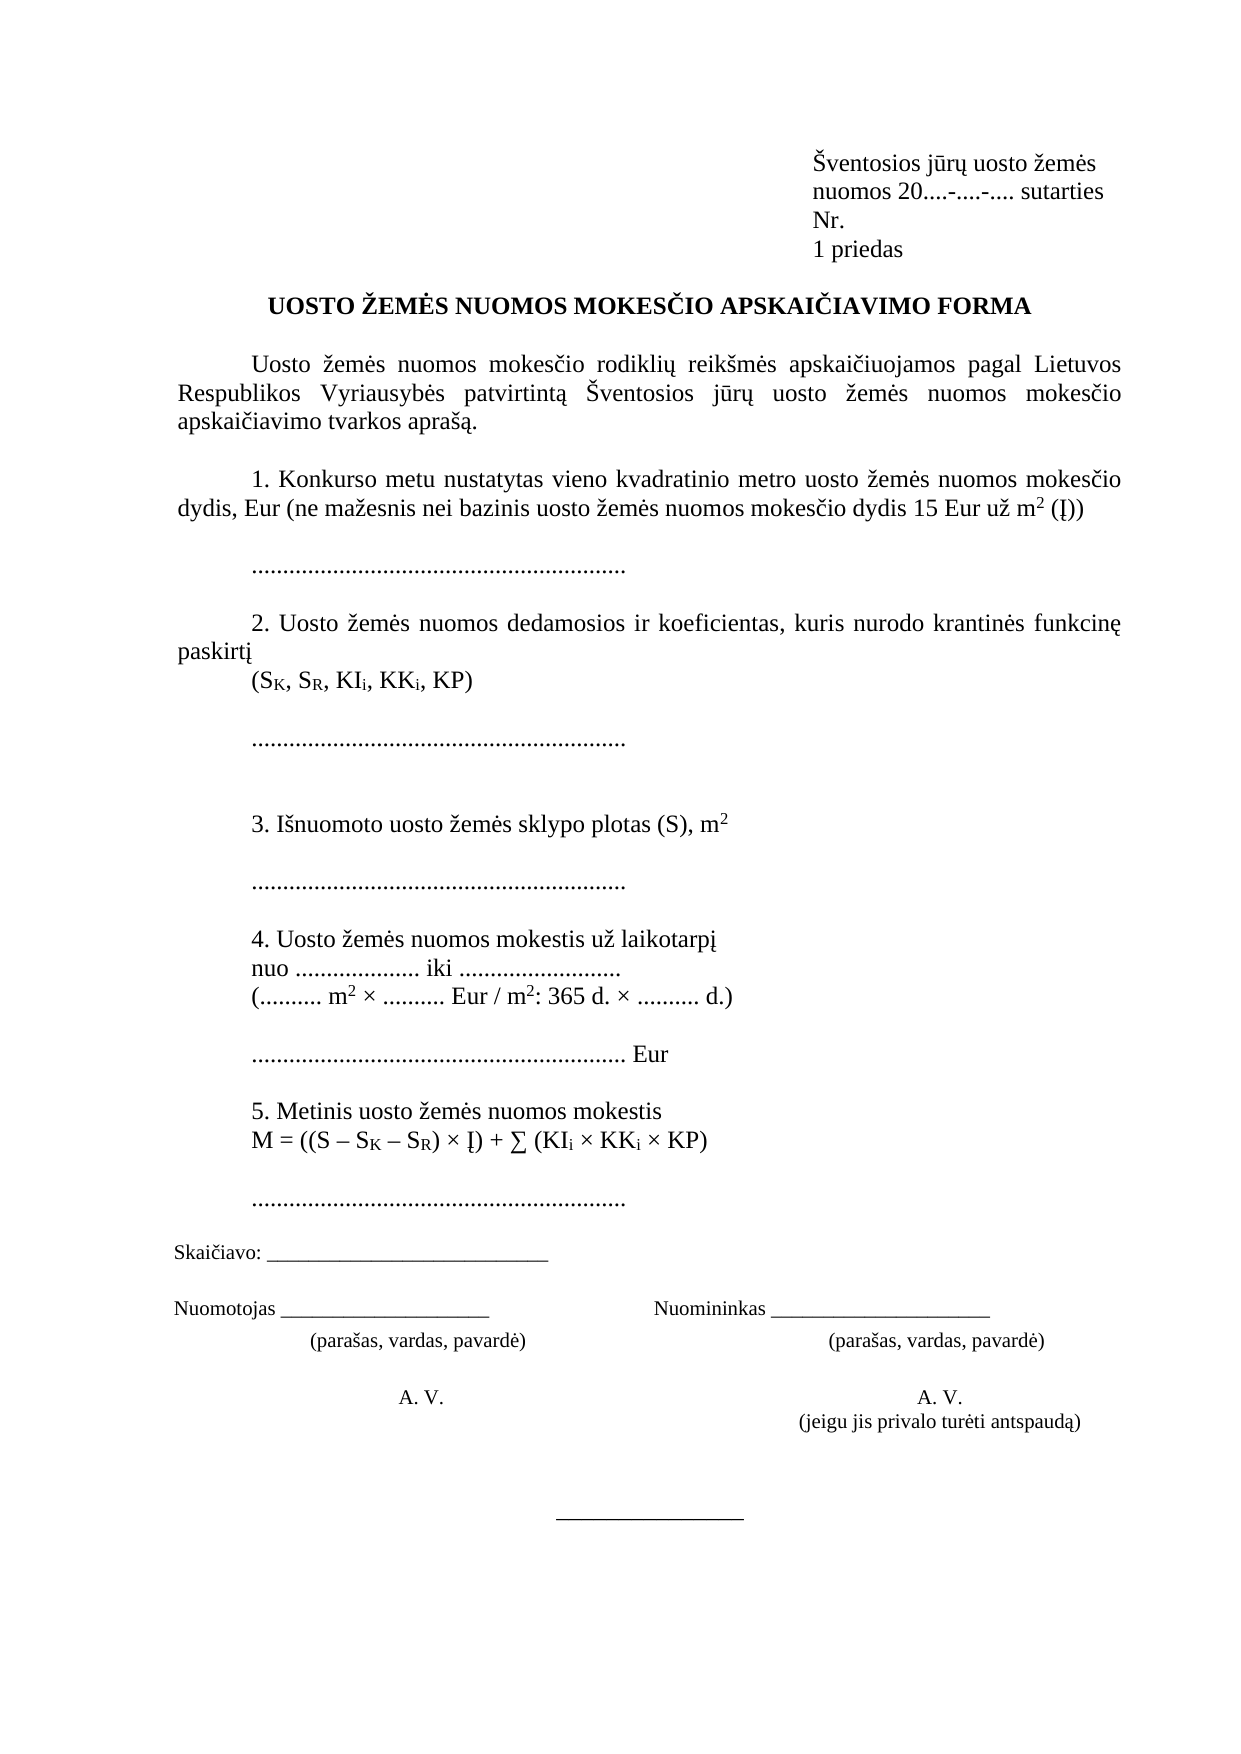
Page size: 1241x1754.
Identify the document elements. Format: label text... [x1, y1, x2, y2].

text (.......... m2 × .......... Eur / m2: 365 d. × .......... d.) [177, 981, 1122, 1010]
text ............................................................ [177, 550, 1122, 579]
text 5. Metinis uosto žemės nuomos mokestis [177, 1096, 1122, 1125]
table_cell (jeigu jis privalo turėti antspaudą) [642, 1409, 1122, 1465]
text nuo .................... iki .......................... [177, 953, 1122, 981]
text 1. Konkurso metu nustatytas vieno kvadratinio metro uosto žemės nuomos mokesčio dydis, Eur (ne mažesnis nei bazinis uosto žemės nuomos mokesčio dydis 15 Eur už m2 (Į)) [177, 464, 1122, 521]
table_cell A. V. [163, 1385, 642, 1409]
table_cell (parašas, vardas, pavardė) [642, 1328, 1122, 1384]
text 1 priedas [812, 234, 1122, 263]
text 3. Išnuomoto uosto žemės sklypo plotas (S), m2 [177, 809, 1122, 838]
table_header Skaičiavo: ___________________________ [163, 1240, 1122, 1296]
table_cell [163, 1409, 642, 1465]
table_cell Nuomininkas _____________________ [642, 1296, 1122, 1328]
text 2. Uosto žemės nuomos dedamosios ir koeficientas, kuris nurodo krantinės funkcinę paskirtį [177, 608, 1122, 665]
text (SK, SR, KIi, KKi, KP) [177, 665, 1122, 694]
text ............................................................ [177, 723, 1122, 751]
text M = ((S – SK – SR) × Į) + ∑ (KIi × KKi × KP) [177, 1125, 1122, 1154]
text 4. Uosto žemės nuomos mokestis už laikotarpį [177, 924, 1122, 953]
text Uosto žemės nuomos mokesčio rodiklių reikšmės apskaičiuojamos pagal Lietuvos Respublikos Vyriausybės patvirtintą Šventosios jūrų uosto žemės nuomos mokesčio apskaičiavimo tvarkos aprašą. [177, 349, 1122, 435]
text _______________ [177, 1494, 1122, 1522]
text UOSTO ŽEMĖS NUOMOS MOKESČIO APSKAIČIAVIMO FORMA [177, 291, 1122, 320]
text Šventosios jūrų uosto žemės nuomos 20....-....-.... sutarties Nr. [812, 148, 1122, 234]
text ............................................................ [177, 1183, 1122, 1211]
text ............................................................ Eur [177, 1039, 1122, 1068]
table_cell A. V. [642, 1385, 1122, 1409]
text ............................................................ [177, 866, 1122, 895]
table_cell (parašas, vardas, pavardė) [163, 1328, 642, 1384]
table_cell Nuomotojas ____________________ [163, 1296, 642, 1328]
